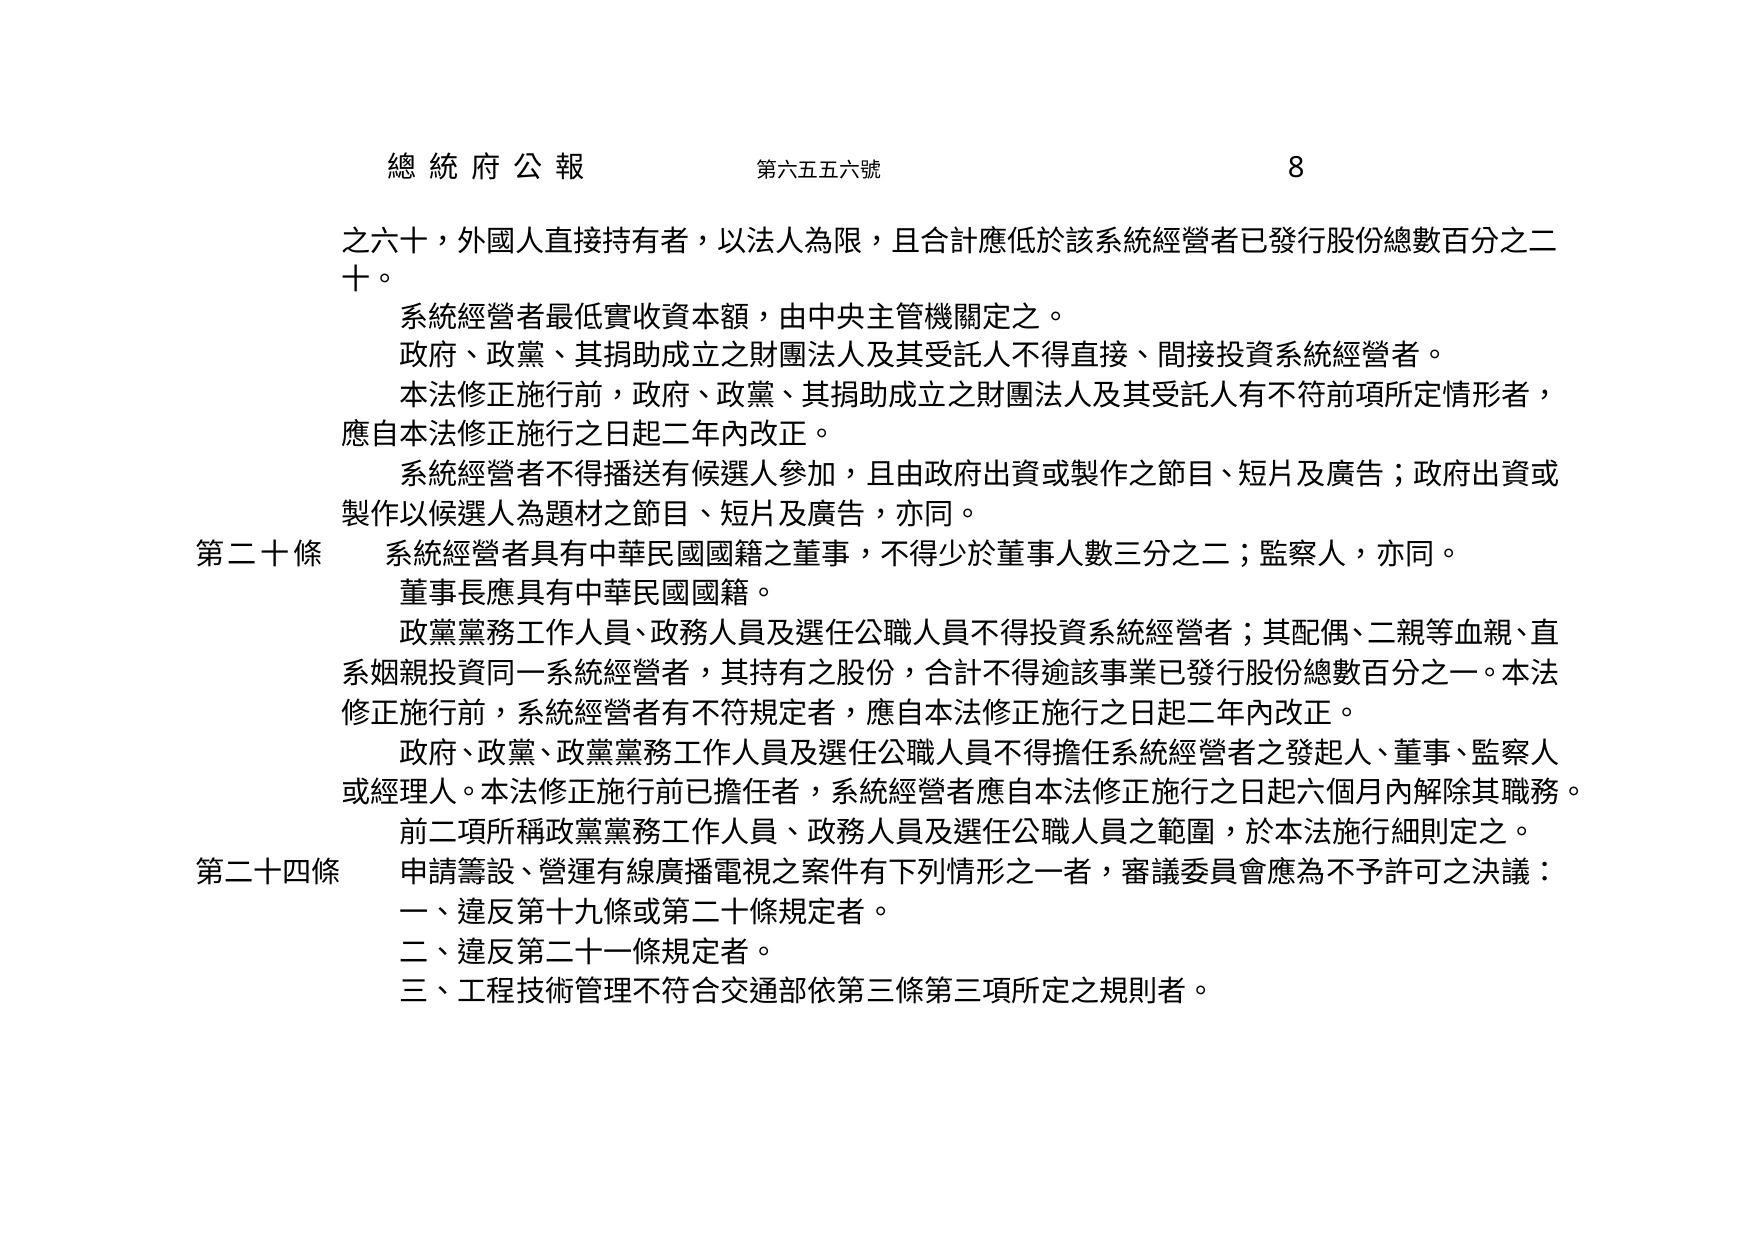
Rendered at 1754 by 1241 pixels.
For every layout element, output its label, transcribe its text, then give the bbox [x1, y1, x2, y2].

text 二、違反第二十一條規定者。 [399, 930, 1559, 970]
text 一、違反第十九條或第二十條規定者。 [399, 891, 1559, 930]
text 系統經營者最低實收資本額，由中央主管機關定之。 [341, 297, 1559, 335]
text 系統經營者不得播送有候選人參加，且由政府出資或製作之節目、短片及廣告；政府出資或製作以候選人為題材之節目、短片及廣告，亦同。 [341, 453, 1559, 532]
text 三、工程技術管理不符合交通部依第三條第三項所定之規則者。 [399, 970, 1559, 1010]
text 第二十條 系統經營者具有中華民國國籍之董事，不得少於董事人數三分之二；監察人，亦同。 [195, 532, 1559, 572]
text 第二十四條 申請籌設、營運有線廣播電視之案件有下列情形之一者，審議委員會應為不予許可之決議： [195, 851, 1559, 891]
text 本法修正施行前，政府、政黨、其捐助成立之財團法人及其受託人有不符前項所定情形者，應自本法修正施行之日起二年內改正。 [341, 373, 1559, 453]
text 政黨黨務工作人員、政務人員及選任公職人員不得投資系統經營者；其配偶、二親等血親、直系姻親投資同一系統經營者，其持有之股份，合計不得逾該事業已發行股份總數百分之一。本法修正施行前，系統經營者有不符規定者，應自本法修正施行之日起二年內改正。 [341, 612, 1559, 731]
text 董事長應具有中華民國國籍。 [341, 572, 1559, 612]
text 前二項所稱政黨黨務工作人員、政務人員及選任公職人員之範圍，於本法施行細則定之。 [341, 811, 1559, 851]
text 政府、政黨、政黨黨務工作人員及選任公職人員不得擔任系統經營者之發起人、董事、監察人或經理人。本法修正施行前已擔任者，系統經營者應自本法修正施行之日起六個月內解除其職務。 [341, 731, 1559, 811]
text 之六十，外國人直接持有者，以法人為限，且合計應低於該系統經營者已發行股份總數百分之二十。 [341, 222, 1559, 297]
text 政府、政黨、其捐助成立之財團法人及其受託人不得直接、間接投資系統經營者。 [341, 335, 1559, 373]
